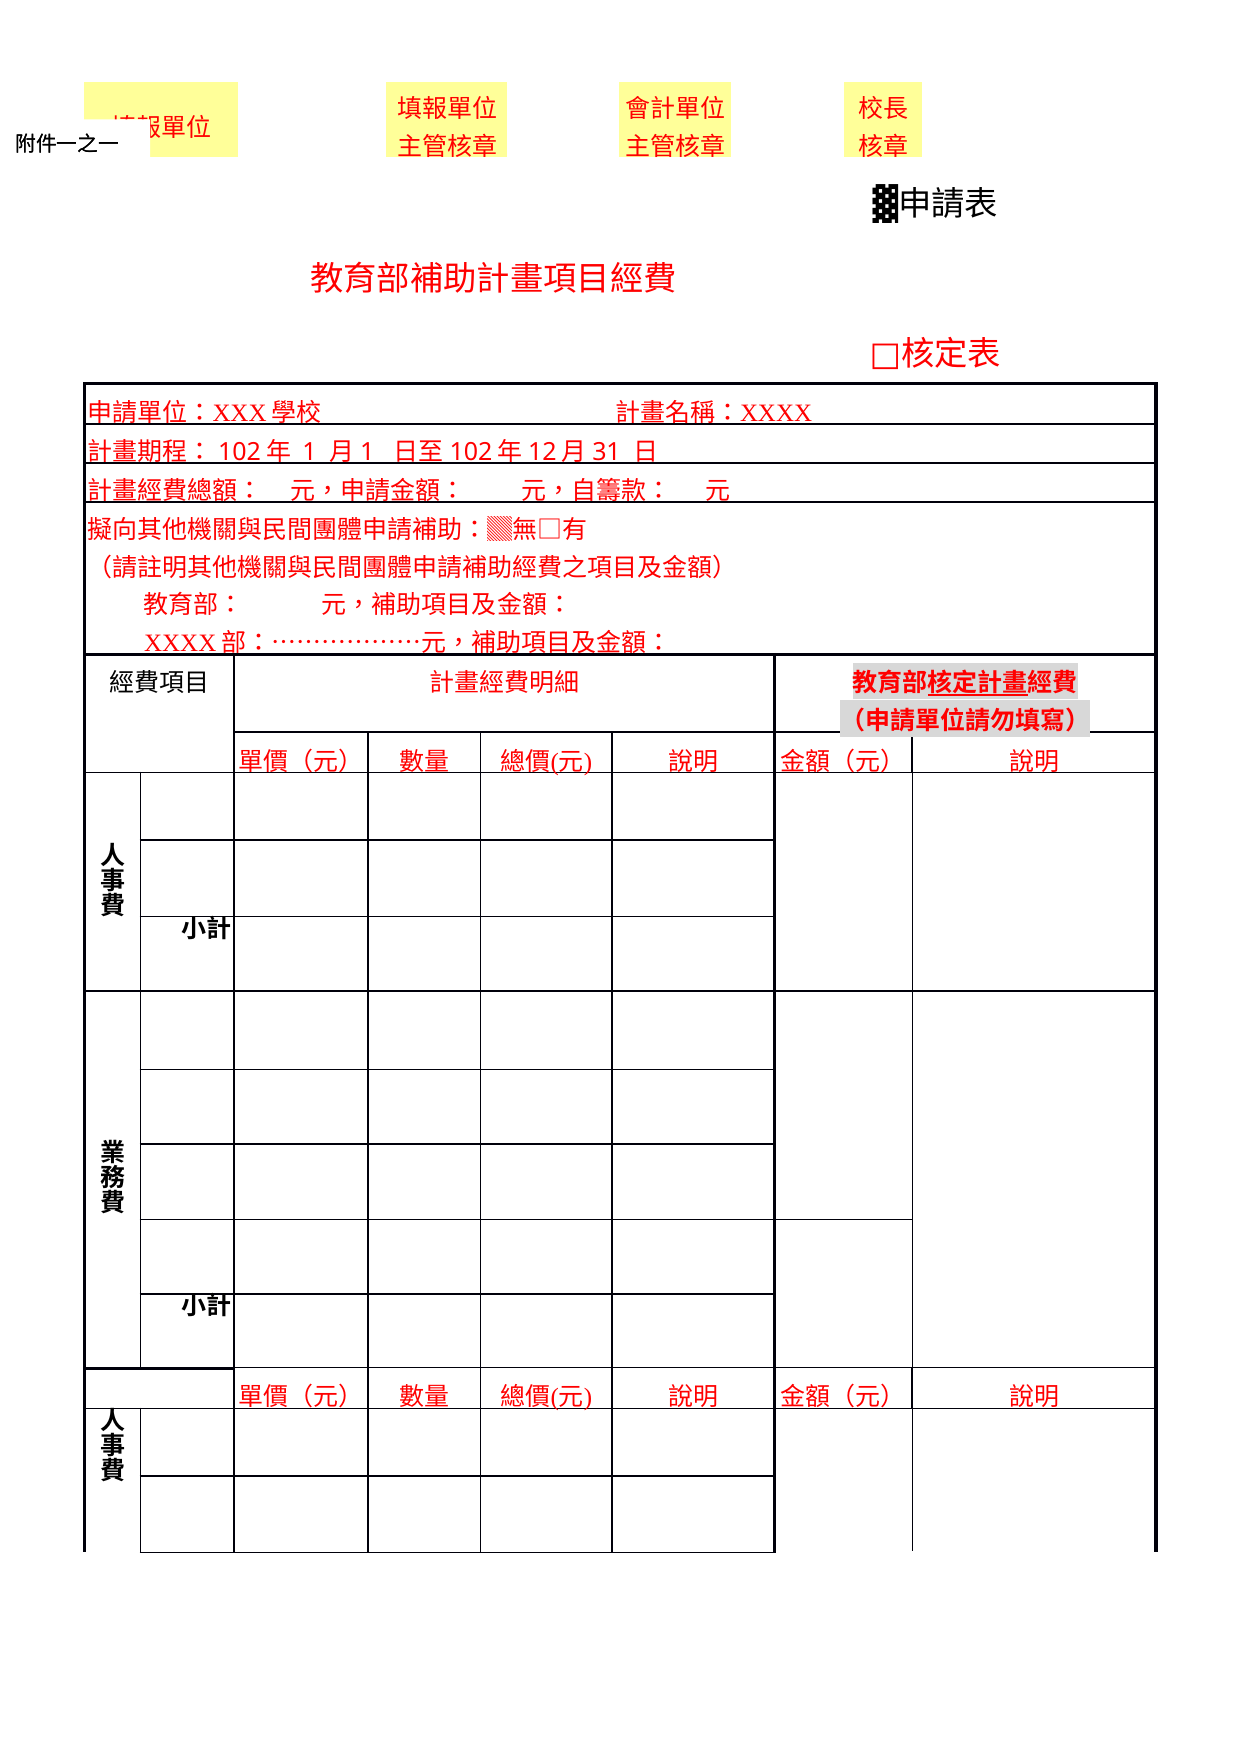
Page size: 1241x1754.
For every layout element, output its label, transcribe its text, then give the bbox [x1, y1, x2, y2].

table_cell [383, 157, 507, 232]
table_cell [481, 1070, 611, 1143]
table_cell [369, 1145, 480, 1219]
table_cell [234, 232, 256, 307]
table_cell [235, 1295, 367, 1367]
table_cell [369, 1070, 480, 1143]
table_cell 計畫期程： 102年 1 月 1 日至 102年 12月 31 日 [86, 425, 1154, 462]
table_cell [235, 1220, 367, 1293]
table_cell [613, 841, 773, 916]
table_cell [481, 1409, 611, 1475]
table_cell [84, 307, 140, 382]
table_cell [369, 917, 480, 990]
table_cell [776, 1293, 912, 1367]
table_cell 小計 [141, 1295, 233, 1367]
table_cell [86, 1370, 233, 1407]
table_cell [141, 1145, 233, 1219]
table_cell [369, 773, 480, 839]
table_cell 單價（元） [235, 733, 367, 772]
table_cell 經費項目 [86, 656, 233, 772]
table_cell [613, 1220, 773, 1293]
table_cell [235, 1409, 367, 1475]
table_cell 計畫名稱：XXXX [612, 385, 1154, 423]
table_cell [913, 773, 1154, 990]
table_cell 計畫經費明細 [235, 656, 773, 731]
table_cell [84, 176, 140, 232]
table_cell 人 事 費 [86, 773, 140, 990]
table_cell 說明 [613, 733, 773, 772]
table_cell 單價（元） [235, 1368, 367, 1407]
table_cell 人 事 費 [86, 1409, 140, 1552]
table_cell [613, 917, 773, 990]
table_cell [84, 232, 140, 307]
table_cell [383, 307, 507, 382]
table_cell 申請單位：XXX學校 [86, 385, 612, 423]
table_cell [141, 773, 233, 839]
table_header 填報單位主管核章 [386, 82, 507, 157]
table_cell [613, 992, 773, 1068]
table_cell [613, 1477, 773, 1552]
table_header 校長 核章 [844, 82, 922, 157]
table_cell [140, 157, 234, 232]
table_cell [235, 841, 367, 916]
table_cell [235, 917, 367, 990]
table_cell 說明 [913, 733, 1154, 772]
table_cell [235, 1070, 367, 1143]
table_cell [776, 1069, 912, 1143]
table_cell [369, 1477, 480, 1552]
table_cell [776, 1475, 912, 1552]
table_cell [481, 992, 611, 1068]
table_cell [140, 307, 234, 382]
table_cell 總價(元) [481, 733, 611, 772]
table_cell [141, 1220, 233, 1293]
table_cell 教育部核定計畫經費 （申請單位請勿填寫） [776, 656, 1154, 731]
table_cell [776, 916, 912, 990]
table_cell [714, 232, 1156, 307]
table_header [731, 82, 844, 157]
table_cell [481, 1477, 611, 1552]
table_cell [141, 841, 233, 916]
table_cell 小計 [141, 917, 233, 990]
table_cell [613, 1295, 773, 1367]
table_cell [776, 773, 912, 839]
table_cell [613, 773, 773, 839]
table_cell [234, 307, 256, 382]
table_header [508, 82, 619, 157]
table_cell [481, 773, 611, 839]
table_cell [613, 1409, 773, 1475]
table_cell [235, 1477, 367, 1552]
table_cell [481, 1145, 611, 1219]
table_cell [369, 1295, 480, 1367]
table_cell 計畫經費總額： 元，申請金額： 元，自籌款： 元 [86, 464, 1154, 501]
table_cell [141, 1070, 233, 1143]
table_cell 業 務 費 [86, 992, 140, 1367]
table_cell [369, 1220, 480, 1293]
table_cell 說明 [913, 1368, 1154, 1407]
table_cell [481, 841, 611, 916]
table_header [923, 82, 1156, 157]
table_cell 數量 [369, 733, 480, 772]
table_cell 數量 [369, 1368, 480, 1407]
table_cell [776, 1409, 912, 1475]
table_cell [481, 917, 611, 990]
table_cell [141, 1409, 233, 1475]
table_cell 總價(元) [481, 1368, 611, 1407]
table_cell [369, 841, 480, 916]
table_cell [141, 992, 233, 1068]
table_cell [369, 992, 480, 1068]
table_cell [235, 773, 367, 839]
table_header 填報單位 [84, 82, 238, 157]
table_cell [140, 232, 234, 307]
table_cell [508, 157, 714, 232]
table_header 會計單位主管核章 [619, 82, 731, 157]
table_cell [141, 1477, 233, 1552]
table_cell [235, 992, 367, 1068]
table_cell 教育部補助計畫項目經費 [256, 232, 714, 307]
table_cell [913, 992, 1154, 1367]
table_cell [776, 1143, 912, 1219]
table_cell 說明 [613, 1368, 773, 1407]
table_cell [776, 839, 912, 916]
table_cell 擬向其他機關與民間團體申請補助：▓無□有 （請註明其他機關與民間團體申請補助經費之項目及金額） 教育部： 元，補助項目及金額： XXXX部：………………元，補助項目及金額： [86, 503, 1154, 653]
table_cell 金額（元） [776, 1368, 911, 1407]
table_cell [508, 307, 714, 382]
table_cell [234, 157, 256, 232]
table_cell [613, 1070, 773, 1143]
table_cell [369, 1409, 480, 1475]
table_header [238, 82, 386, 157]
table_cell [481, 1220, 611, 1293]
table_cell [613, 1145, 773, 1219]
table_cell □核定表 [714, 307, 1156, 382]
table_cell 金額（元） [776, 733, 911, 772]
table_cell [256, 157, 383, 232]
table_cell [235, 1145, 367, 1219]
table_cell ▓申請表 [714, 157, 1156, 232]
table_cell [776, 992, 912, 1068]
table_cell [912, 1409, 1154, 1552]
table_cell [776, 1220, 912, 1293]
table_cell [481, 1295, 611, 1367]
table_cell [256, 307, 383, 382]
